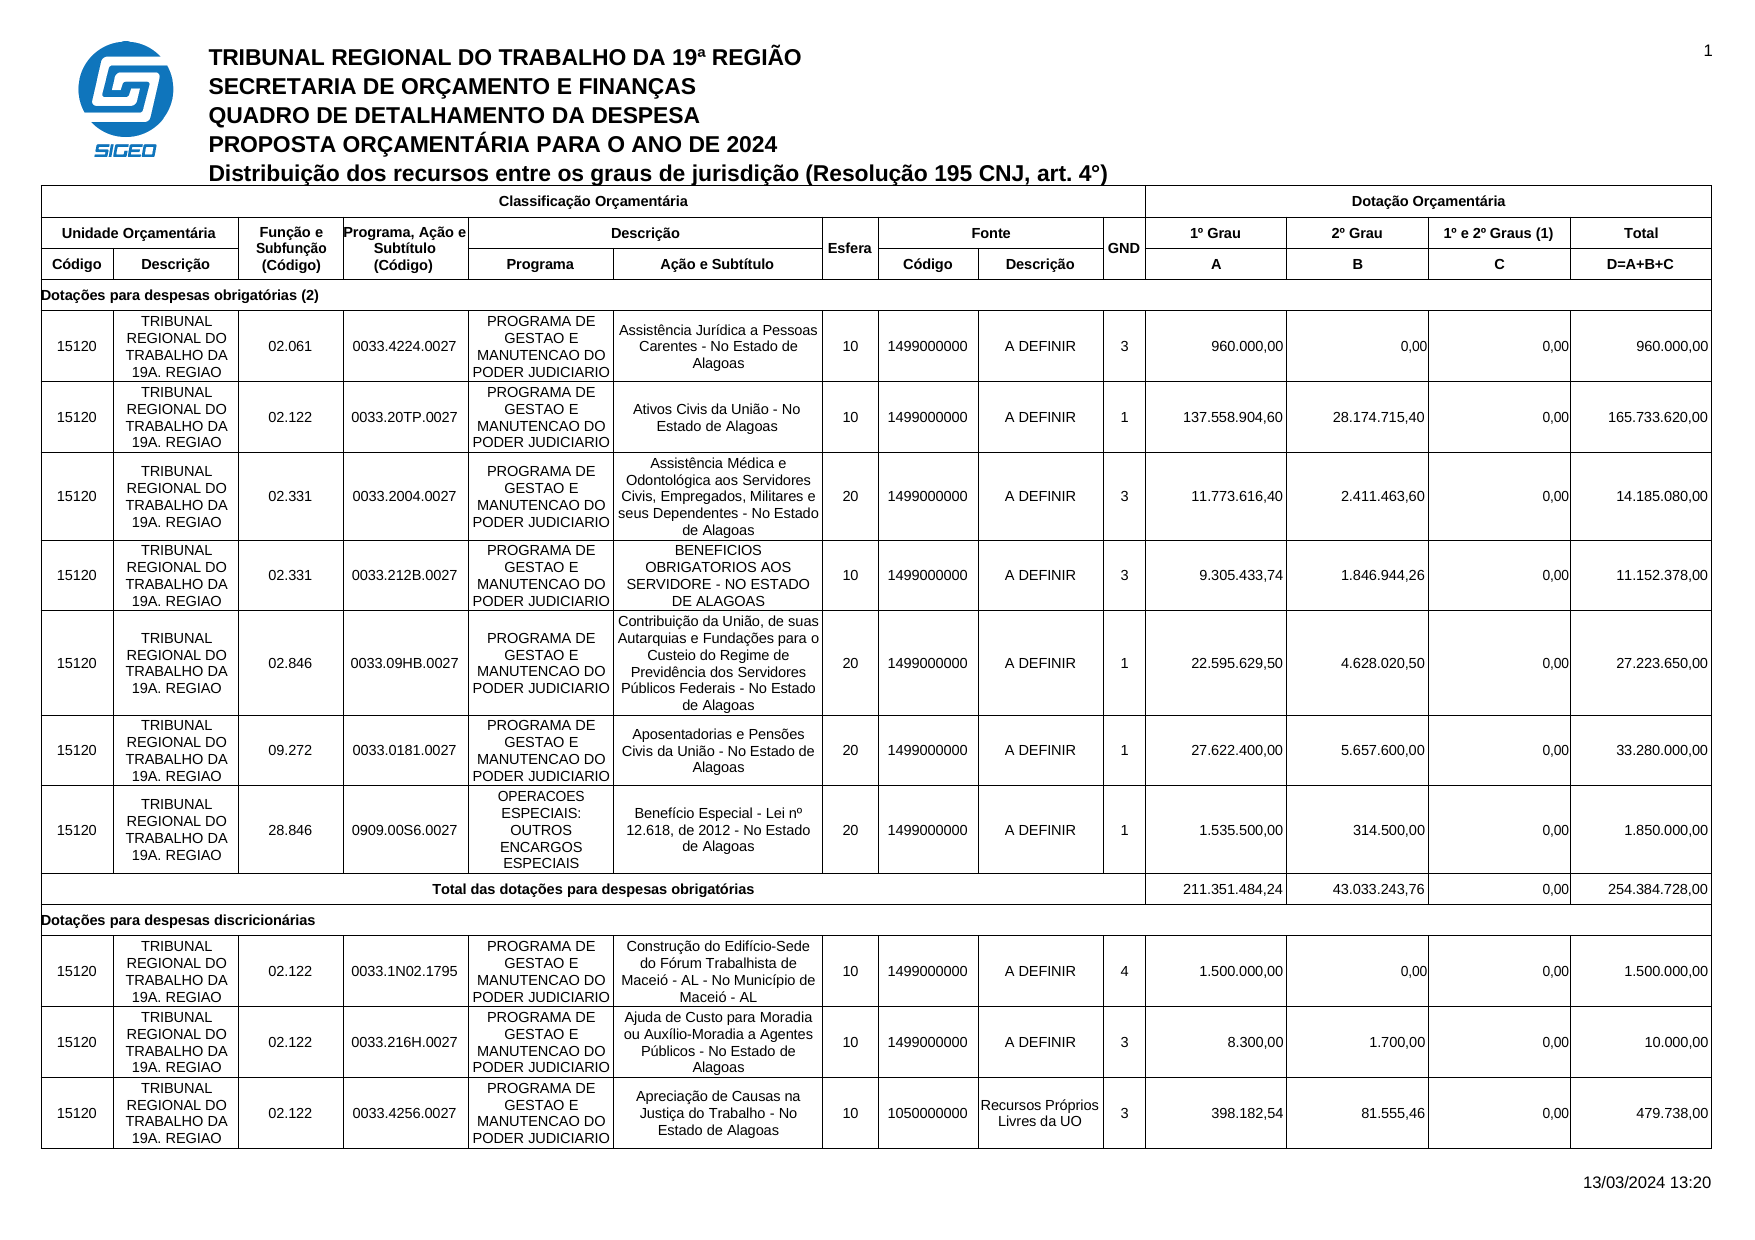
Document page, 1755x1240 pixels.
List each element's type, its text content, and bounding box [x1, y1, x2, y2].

table_cell Descrição [114, 249, 238, 279]
table_cell PROGRAMA DE GESTAO E MANUTENCAO DO PODER JUDICIARIO [469, 311, 613, 381]
table_cell 1499000000 [879, 611, 978, 714]
table_cell 3 [1104, 1007, 1145, 1077]
table_cell 0,00 [1429, 453, 1570, 539]
table_cell Código [42, 249, 113, 279]
table_cell Função e Subfunção (Código) [239, 218, 343, 279]
table_cell A [1146, 249, 1286, 279]
table_cell 5.657.600,00 [1287, 716, 1428, 785]
table_cell Dotações para despesas obrigatórias (2) [42, 280, 1711, 310]
table_cell 02.122 [239, 382, 343, 452]
table_cell PROGRAMA DE GESTAO E MANUTENCAO DO PODER JUDICIARIO [469, 1078, 613, 1148]
table_cell 27.223.650,00 [1571, 611, 1711, 714]
table_cell 15120 [42, 936, 113, 1006]
table_cell 0033.09HB.0027 [344, 611, 468, 714]
table_cell Benefício Especial - Lei nº 12.618, de 2012 - No Estado de Alagoas [614, 786, 822, 873]
table_cell 02.846 [239, 611, 343, 714]
table_cell Ajuda de Custo para Moradia ou Auxílio-Moradia a Agentes Públicos - No Estado de Alagoas [614, 1007, 822, 1077]
table_cell 10.000,00 [1571, 1007, 1711, 1077]
table_cell 1º e 2º Graus (1) [1429, 218, 1570, 248]
table_cell 0,00 [1429, 936, 1570, 1006]
table_cell 1050000000 [879, 1078, 978, 1148]
table_cell 0909.00S6.0027 [344, 786, 468, 873]
table_cell 02.122 [239, 1078, 343, 1148]
table_cell 20 [823, 786, 878, 873]
table_cell 27.622.400,00 [1146, 716, 1286, 785]
table_cell 28.174.715,40 [1287, 382, 1428, 452]
table_cell 0,00 [1429, 1007, 1570, 1077]
table_cell 1 [1104, 786, 1145, 873]
table_cell 3 [1104, 311, 1145, 381]
table_cell 1.535.500,00 [1146, 786, 1286, 873]
table_cell 1499000000 [879, 541, 978, 610]
table_cell Total das dotações para despesas obrigatórias [42, 874, 1145, 904]
table_cell 15120 [42, 382, 113, 452]
table_cell 10 [823, 541, 878, 610]
table_cell 15120 [42, 453, 113, 539]
table_cell 0,00 [1429, 716, 1570, 785]
table_cell Assistência Médica e Odontológica aos Servidores Civis, Empregados, Militares e seus Dependentes - No Estado de Alagoas [614, 453, 822, 539]
table_cell Descrição [979, 249, 1103, 279]
table_cell A DEFINIR [979, 1007, 1103, 1077]
table_cell Assistência Jurídica a Pessoas Carentes - No Estado de Alagoas [614, 311, 822, 381]
table_cell 479.738,00 [1571, 1078, 1711, 1148]
table_cell 8.300,00 [1146, 1007, 1286, 1077]
table_cell Unidade Orçamentária [42, 218, 238, 248]
table_cell 0033.216H.0027 [344, 1007, 468, 1077]
table_cell GND [1104, 218, 1145, 279]
table_cell 165.733.620,00 [1571, 382, 1711, 452]
table_cell 0033.4256.0027 [344, 1078, 468, 1148]
table_cell 1.700,00 [1287, 1007, 1428, 1077]
table_cell 02.331 [239, 541, 343, 610]
table_cell 4.628.020,50 [1287, 611, 1428, 714]
table_cell Apreciação de Causas na Justiça do Trabalho - No Estado de Alagoas [614, 1078, 822, 1148]
table_cell 10 [823, 1078, 878, 1148]
table_cell A DEFINIR [979, 453, 1103, 539]
table_cell B [1287, 249, 1428, 279]
table_cell 0033.20TP.0027 [344, 382, 468, 452]
table_cell 10 [823, 1007, 878, 1077]
table_cell Esfera [823, 218, 878, 279]
table_cell Construção do Edifício-Sede do Fórum Trabalhista de Maceió - AL - No Município de Maceió - AL [614, 936, 822, 1006]
table_cell A DEFINIR [979, 382, 1103, 452]
table_cell 15120 [42, 311, 113, 381]
table_cell 1499000000 [879, 1007, 978, 1077]
table_cell 0,00 [1429, 311, 1570, 381]
table_cell 9.305.433,74 [1146, 541, 1286, 610]
table_cell 1 [1104, 716, 1145, 785]
table_cell 15120 [42, 611, 113, 714]
table_cell 28.846 [239, 786, 343, 873]
table_cell 1499000000 [879, 382, 978, 452]
table_cell 137.558.904,60 [1146, 382, 1286, 452]
table_cell 2.411.463,60 [1287, 453, 1428, 539]
table_header Dotação Orçamentária [1146, 186, 1711, 217]
table_cell 0,00 [1429, 874, 1570, 904]
table_cell 960.000,00 [1146, 311, 1286, 381]
table_cell 09.272 [239, 716, 343, 785]
table_cell 0,00 [1429, 1078, 1570, 1148]
table_cell 11.773.616,40 [1146, 453, 1286, 539]
table_cell 1499000000 [879, 936, 978, 1006]
table_cell Total [1571, 218, 1711, 248]
table_cell Ação e Subtítulo [614, 249, 822, 279]
table_cell 314.500,00 [1287, 786, 1428, 873]
table_cell TRIBUNAL REGIONAL DO TRABALHO DA 19A. REGIAO [114, 382, 238, 452]
table_cell A DEFINIR [979, 936, 1103, 1006]
table_cell D=A+B+C [1571, 249, 1711, 279]
table_cell PROGRAMA DE GESTAO E MANUTENCAO DO PODER JUDICIARIO [469, 1007, 613, 1077]
table_cell TRIBUNAL REGIONAL DO TRABALHO DA 19A. REGIAO [114, 311, 238, 381]
table_cell Descrição [469, 218, 822, 248]
table_cell Contribuição da União, de suas Autarquias e Fundações para o Custeio do Regime de Previdência dos Servidores Públicos Federais - No Estado de Alagoas [614, 611, 822, 714]
table_header Classificação Orçamentária [42, 186, 1145, 217]
table_cell 0033.212B.0027 [344, 541, 468, 610]
table_cell 15120 [42, 786, 113, 873]
table_cell PROGRAMA DE GESTAO E MANUTENCAO DO PODER JUDICIARIO [469, 541, 613, 610]
table_cell TRIBUNAL REGIONAL DO TRABALHO DA 19A. REGIAO [114, 453, 238, 539]
table_cell A DEFINIR [979, 541, 1103, 610]
table_cell TRIBUNAL REGIONAL DO TRABALHO DA 19A. REGIAO [114, 541, 238, 610]
table_cell 254.384.728,00 [1571, 874, 1711, 904]
table_cell 33.280.000,00 [1571, 716, 1711, 785]
table_cell 1º Grau [1146, 218, 1286, 248]
table_cell 15120 [42, 1078, 113, 1148]
table_cell 4 [1104, 936, 1145, 1006]
table_cell 1499000000 [879, 716, 978, 785]
table_cell 2º Grau [1287, 218, 1428, 248]
table_cell 211.351.484,24 [1146, 874, 1286, 904]
table_cell 11.152.378,00 [1571, 541, 1711, 610]
table_cell 81.555,46 [1287, 1078, 1428, 1148]
table_cell Programa [469, 249, 613, 279]
table_cell Dotações para despesas discricionárias [42, 905, 1711, 935]
table_cell 15120 [42, 541, 113, 610]
table_cell PROGRAMA DE GESTAO E MANUTENCAO DO PODER JUDICIARIO [469, 382, 613, 452]
table_cell 10 [823, 382, 878, 452]
table_cell 02.061 [239, 311, 343, 381]
table_cell 0033.0181.0027 [344, 716, 468, 785]
table_cell 43.033.243,76 [1287, 874, 1428, 904]
table_cell 960.000,00 [1571, 311, 1711, 381]
table_cell 1.500.000,00 [1146, 936, 1286, 1006]
table_cell 0033.4224.0027 [344, 311, 468, 381]
table_cell 0033.1N02.1795 [344, 936, 468, 1006]
table_cell 1 [1104, 382, 1145, 452]
table_cell TRIBUNAL REGIONAL DO TRABALHO DA 19A. REGIAO [114, 1078, 238, 1148]
table_cell 1.850.000,00 [1571, 786, 1711, 873]
table_cell 20 [823, 611, 878, 714]
table_cell 1499000000 [879, 786, 978, 873]
table_cell PROGRAMA DE GESTAO E MANUTENCAO DO PODER JUDICIARIO [469, 936, 613, 1006]
table_cell 0,00 [1429, 541, 1570, 610]
table_cell 0,00 [1429, 786, 1570, 873]
table_cell 15120 [42, 1007, 113, 1077]
table_cell BENEFICIOS OBRIGATORIOS AOS SERVIDORE - NO ESTADO DE ALAGOAS [614, 541, 822, 610]
table_cell 14.185.080,00 [1571, 453, 1711, 539]
table_cell A DEFINIR [979, 716, 1103, 785]
table_cell Código [879, 249, 978, 279]
table_cell 0,00 [1287, 311, 1428, 381]
table_cell TRIBUNAL REGIONAL DO TRABALHO DA 19A. REGIAO [114, 936, 238, 1006]
table_cell Fonte [879, 218, 1103, 248]
table_cell PROGRAMA DE GESTAO E MANUTENCAO DO PODER JUDICIARIO [469, 453, 613, 539]
table_cell 02.122 [239, 936, 343, 1006]
table_cell 0,00 [1429, 382, 1570, 452]
table_cell 15120 [42, 716, 113, 785]
table_cell 0,00 [1429, 611, 1570, 714]
table_cell Ativos Civis da União - No Estado de Alagoas [614, 382, 822, 452]
table_cell 1 [1104, 611, 1145, 714]
table_cell 10 [823, 936, 878, 1006]
table_cell TRIBUNAL REGIONAL DO TRABALHO DA 19A. REGIAO [114, 786, 238, 873]
table_cell PROGRAMA DE GESTAO E MANUTENCAO DO PODER JUDICIARIO [469, 716, 613, 785]
table_cell OPERACOES ESPECIAIS: OUTROS ENCARGOS ESPECIAIS [469, 786, 613, 873]
table_cell 0,00 [1287, 936, 1428, 1006]
table_cell 22.595.629,50 [1146, 611, 1286, 714]
table_cell 20 [823, 453, 878, 539]
table_cell 20 [823, 716, 878, 785]
table_cell A DEFINIR [979, 786, 1103, 873]
table_cell 1.846.944,26 [1287, 541, 1428, 610]
table_cell 10 [823, 311, 878, 381]
table_cell A DEFINIR [979, 611, 1103, 714]
table_cell PROGRAMA DE GESTAO E MANUTENCAO DO PODER JUDICIARIO [469, 611, 613, 714]
table_cell A DEFINIR [979, 311, 1103, 381]
table_cell Recursos Próprios Livres da UO [979, 1078, 1103, 1148]
table_cell 0033.2004.0027 [344, 453, 468, 539]
table_cell 3 [1104, 453, 1145, 539]
table_cell 02.122 [239, 1007, 343, 1077]
table_cell TRIBUNAL REGIONAL DO TRABALHO DA 19A. REGIAO [114, 1007, 238, 1077]
table_cell 02.331 [239, 453, 343, 539]
table_cell C [1429, 249, 1570, 279]
table_cell 1499000000 [879, 453, 978, 539]
table_cell Programa, Ação e Subtítulo (Código) [344, 218, 468, 279]
table_cell TRIBUNAL REGIONAL DO TRABALHO DA 19A. REGIAO [114, 716, 238, 785]
table_cell 1499000000 [879, 311, 978, 381]
table_cell 3 [1104, 1078, 1145, 1148]
table_cell 1.500.000,00 [1571, 936, 1711, 1006]
table_cell 398.182,54 [1146, 1078, 1286, 1148]
table_cell TRIBUNAL REGIONAL DO TRABALHO DA 19A. REGIAO [114, 611, 238, 714]
table_cell Aposentadorias e Pensões Civis da União - No Estado de Alagoas [614, 716, 822, 785]
table_cell 3 [1104, 541, 1145, 610]
